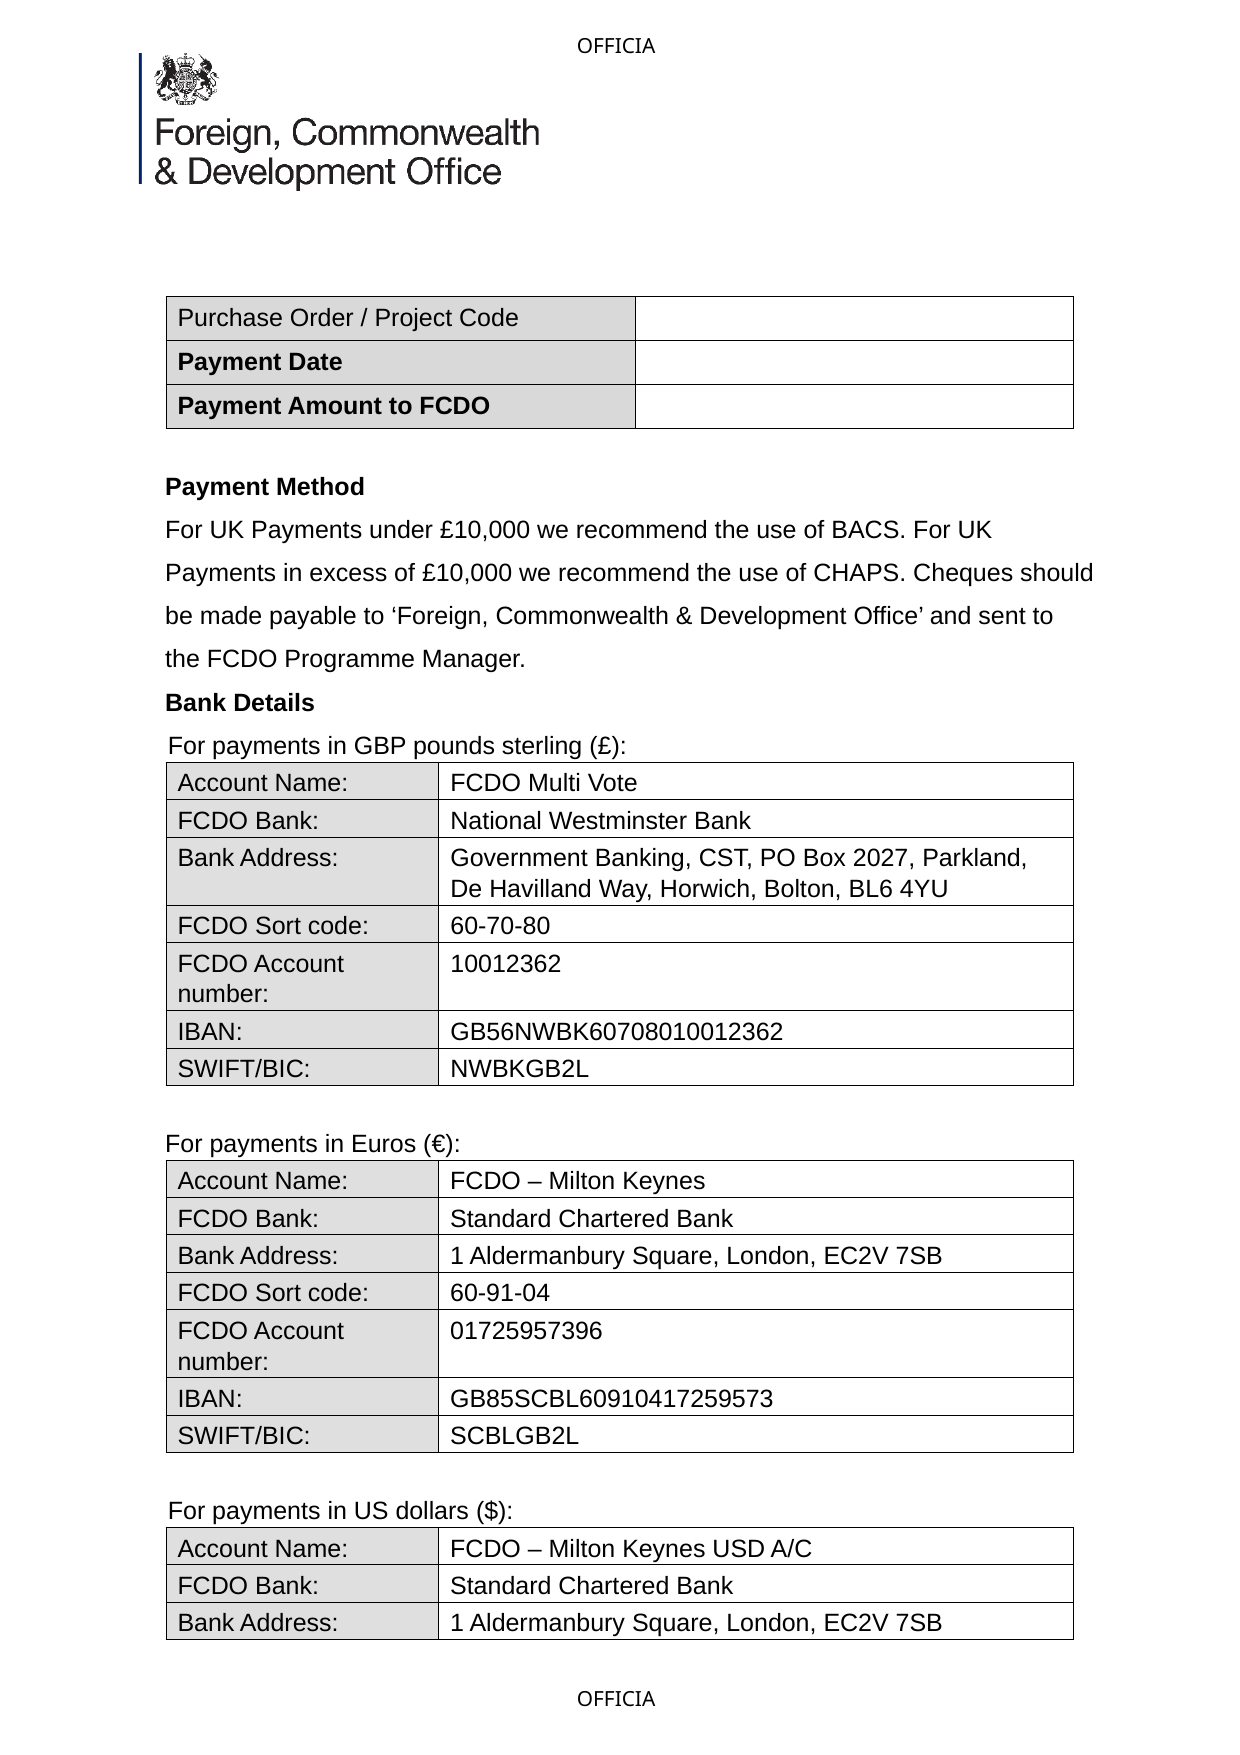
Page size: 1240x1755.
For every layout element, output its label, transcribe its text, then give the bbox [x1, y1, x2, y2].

table_cell FCDO Bank: [167, 1198, 438, 1234]
table_cell IBAN: [167, 1378, 438, 1415]
table_cell IBAN: [167, 1011, 438, 1048]
subtitle Bank Details [165, 688, 1096, 716]
table_cell FCDO Sort code: [167, 906, 438, 942]
table_cell SCBLGB2L [439, 1416, 1073, 1452]
table_header Account Name: [167, 1528, 438, 1564]
table_cell Payment Amount to FCDO [167, 385, 635, 428]
table_cell SWIFT/BIC: [167, 1049, 438, 1085]
table_cell FCDO Bank: [167, 800, 438, 837]
table_cell 1 Aldermanbury Square, London, EC2V 7SB [439, 1603, 1073, 1639]
table_cell National Westminster Bank [439, 800, 1073, 837]
table_cell FCDO Sort code: [167, 1273, 438, 1309]
table_cell FCDO Bank: [167, 1565, 438, 1602]
table_cell [636, 297, 1073, 340]
table_cell [636, 385, 1073, 428]
text For payments in US dollars ($): [168, 1496, 1096, 1524]
table_cell GB85SCBL60910417259573 [439, 1378, 1073, 1415]
table_cell 60-70-80 [439, 906, 1073, 942]
table_cell Bank Address: [167, 1235, 438, 1272]
text For payments in Euros (€): [165, 1129, 1096, 1157]
table_cell FCDO Account number: [167, 1310, 438, 1377]
table_header FCDO – Milton Keynes [439, 1161, 1073, 1197]
table_cell 10012362 [439, 943, 1073, 1010]
table_cell Bank Address: [167, 1603, 438, 1639]
table_cell Payment Date [167, 341, 635, 384]
table_header FCDO – Milton Keynes USD A/C [439, 1528, 1073, 1564]
table_cell Standard Chartered Bank [439, 1198, 1073, 1234]
table_cell 1 Aldermanbury Square, London, EC2V 7SB [439, 1235, 1073, 1272]
table_header Account Name: [167, 763, 438, 799]
table_header Account Name: [167, 1161, 438, 1197]
table_cell 01725957396 [439, 1310, 1073, 1377]
text For payments in GBP pounds sterling (£): [168, 731, 1096, 759]
table_cell Purchase Order / Project Code [167, 297, 635, 340]
table_header FCDO Multi Vote [439, 763, 1073, 799]
table_cell GB56NWBK60708010012362 [439, 1011, 1073, 1048]
text For UK Payments under £10,000 we recommend the use of BACS. For UK Payments in excess of £10,000 we recommend the use of CHAPS. Cheques should be made payable to ‘Foreign, Commonwealth & Development Office’ and sent to the FCDO Programme Manager. [165, 515, 1096, 673]
table_cell Government Banking, CST, PO Box 2027, Parkland, De Havilland Way, Horwich, Bolton, BL6 4YU [439, 838, 1073, 905]
table_cell SWIFT/BIC: [167, 1416, 438, 1452]
subtitle Payment Method [165, 472, 1096, 501]
table_cell Bank Address: [167, 838, 438, 905]
table_cell FCDO Account number: [167, 943, 438, 1010]
table_cell 60-91-04 [439, 1273, 1073, 1309]
table_cell [636, 341, 1073, 384]
table_cell NWBKGB2L [439, 1049, 1073, 1085]
table_cell Standard Chartered Bank [439, 1565, 1073, 1602]
